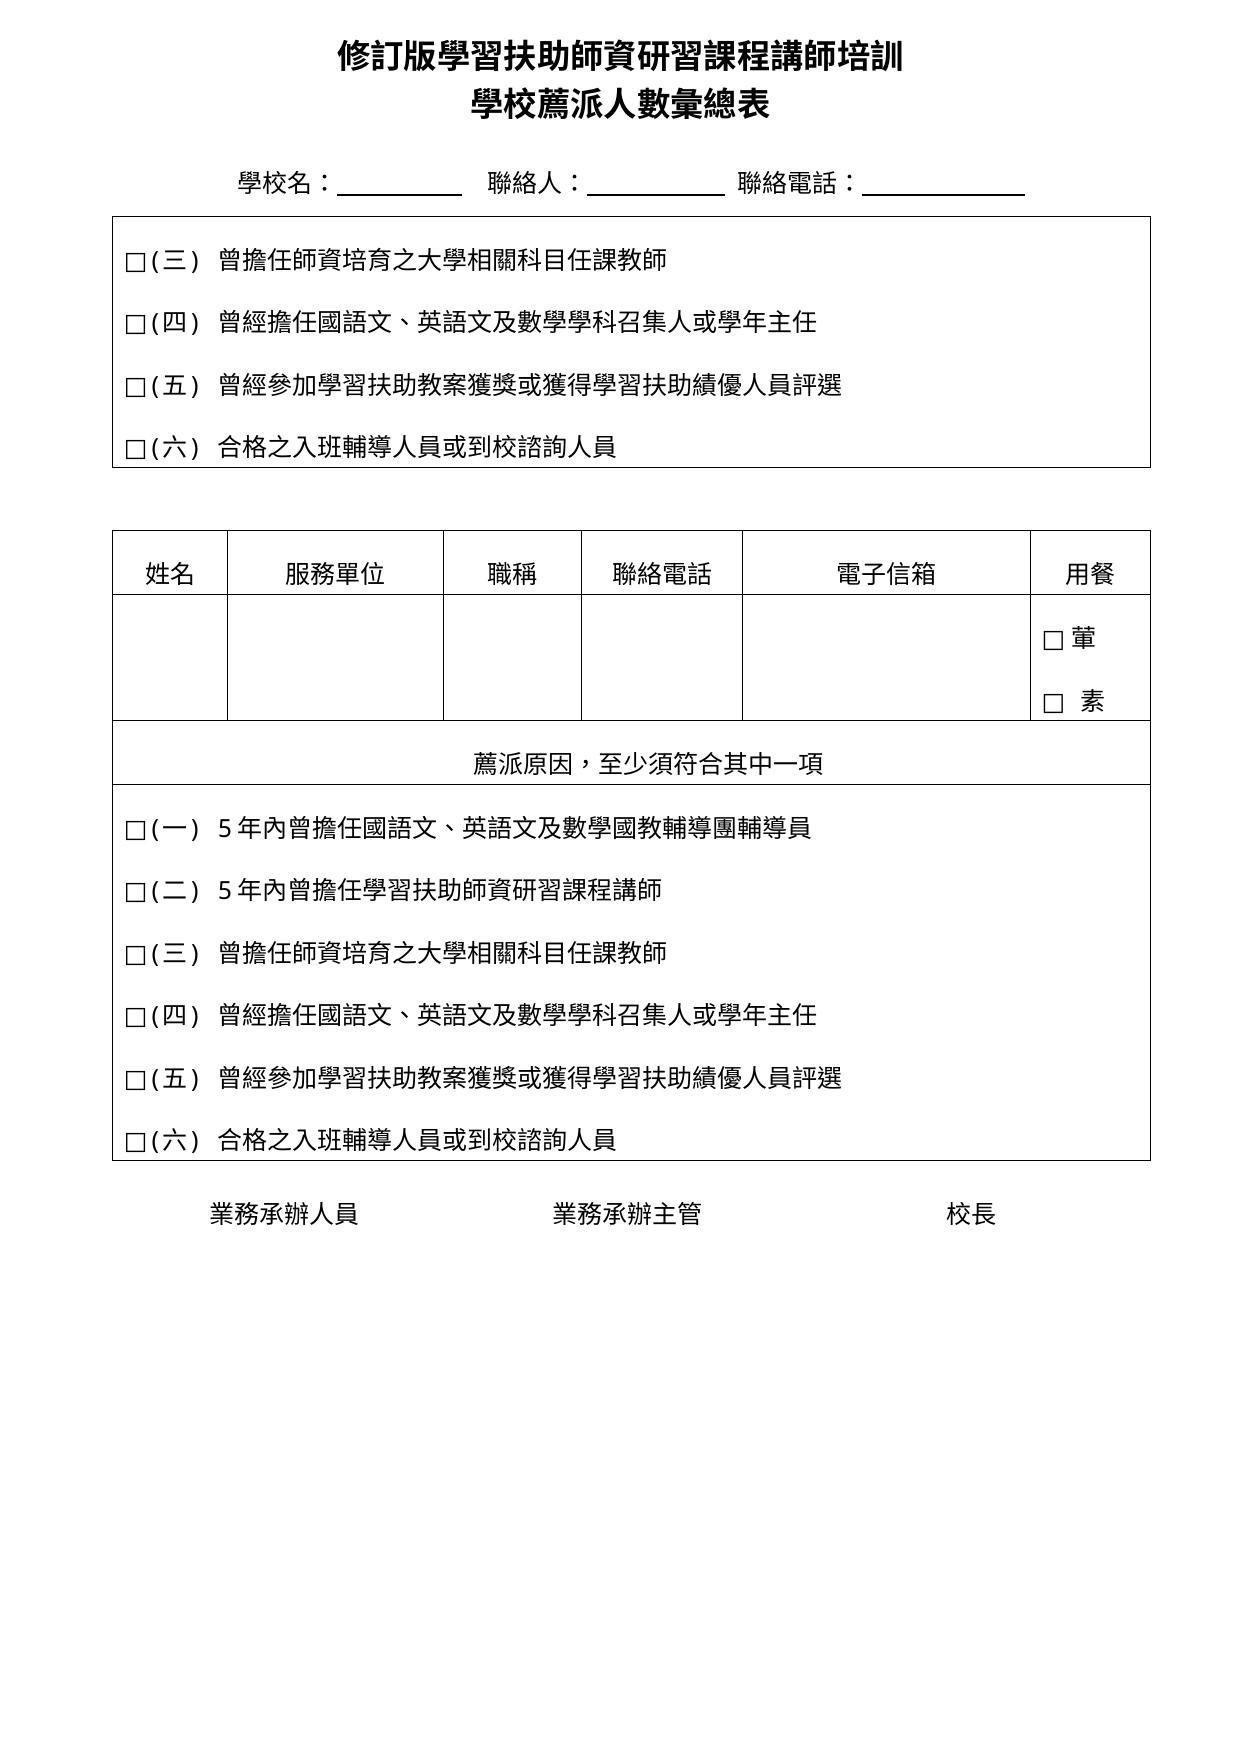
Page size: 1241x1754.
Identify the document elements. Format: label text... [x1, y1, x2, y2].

table_cell □(三) 曾擔任師資培育之大學相關科目任課教師 □(四) 曾經擔任國語文、英語文及數學學科召集人或學年主任 □(五) 曾經參加學習扶助教案獲獎或獲得學習扶助績優人員評選 □(六) 合格之入班輔導人員或到校諮詢人員 [113, 217, 1150, 467]
table_cell □(一) 5年內曾擔任國語文、英語文及數學國教輔導團輔導員 □(二) 5年內曾擔任學習扶助師資研習課程講師 □(三) 曾擔任師資培育之大學相關科目任課教師 □(四) 曾經擔任國語文、英語文及數學學科召集人或學年主任 □(五) 曾經參加學習扶助教案獲獎或獲得學習扶助績優人員評選 □(六) 合格之入班輔導人員或到校諮詢人員 [113, 785, 1150, 1159]
table_cell 業務承辦主管 [456, 1161, 799, 1231]
table_cell □ 葷 □ 素 [1031, 595, 1150, 720]
table_cell [1143, 1161, 1150, 1231]
table_cell [743, 595, 1030, 720]
table_cell [113, 595, 227, 720]
table_cell [228, 595, 443, 720]
table_cell 校長 [799, 1161, 1143, 1231]
table_header 用餐 [1031, 531, 1150, 594]
table_header 聯絡電話 [582, 531, 742, 594]
table_cell 業務承辦人員 [113, 1161, 456, 1231]
table_header 姓名 [113, 531, 227, 594]
table_header 職稱 [444, 531, 581, 594]
table_header 電子信箱 [743, 531, 1030, 594]
table_header 服務單位 [228, 531, 443, 594]
table_cell 薦派原因，至少須符合其中一項 [113, 721, 1150, 783]
table_cell [582, 595, 742, 720]
table_cell [444, 595, 581, 720]
